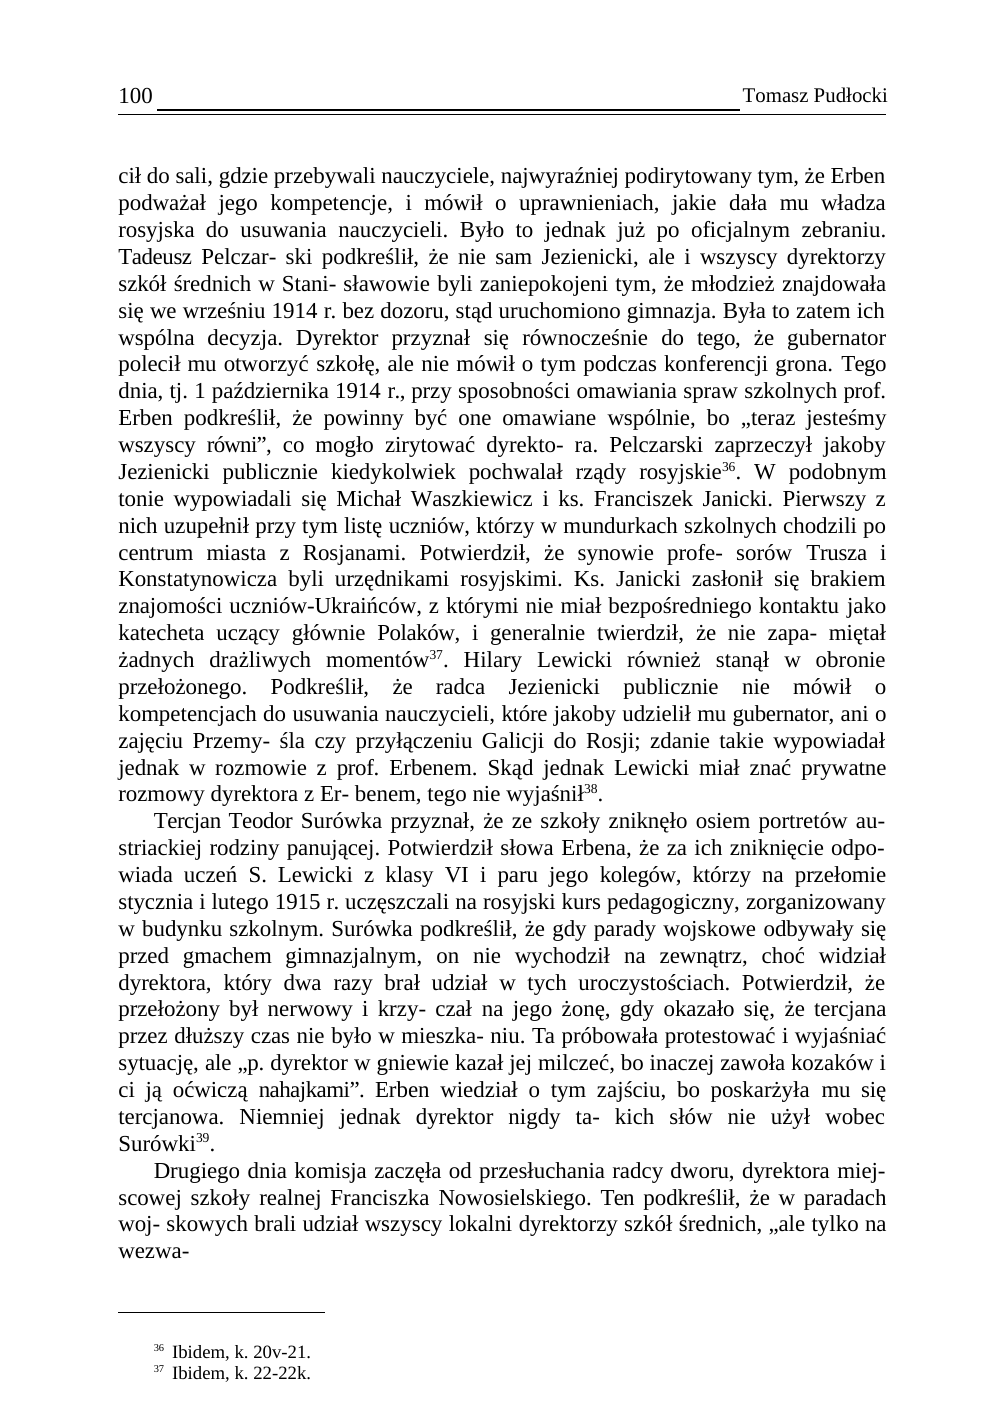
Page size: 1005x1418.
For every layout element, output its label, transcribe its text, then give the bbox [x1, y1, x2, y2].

text Drugiego dnia komisja zaczęła od przesłuchania radcy dworu, dyrektora miej- scowej szkoły realnej Franciszka Nowosielskiego. Ten podkreślił, że w paradach woj- skowych brali udział wszyscy lokalni dyrektorzy szkół średnich, „ale tylko na wezwa- [118, 1157, 886, 1264]
text 37 Ibidem, k. 22-22k. [153, 1363, 898, 1383]
text Tercjan Teodor Surówka przyznał, że ze szkoły zniknęło osiem portretów au- striackiej rodziny panującej. Potwierdził słowa Erbena, że za ich zniknięcie odpo- wiada uczeń S. Lewicki z klasy VI i paru jego kolegów, którzy na przełomie stycznia i lutego 1915 r. uczęszczali na rosyjski kurs pedagogiczny, zorganizowany w budynku szkolnym. Surówka podkreślił, że gdy parady wojskowe odbywały się przed gmachem gimnazjalnym, on nie wychodził na zewnątrz, choć widział dyrektora, który dwa razy brał udział w tych uroczystościach. Potwierdził, że przełożony był nerwowy i krzy- czał na jego żonę, gdy okazało się, że tercjana przez dłuższy czas nie było w mieszka- niu. Ta próbowała protestować i wyjaśniać sytuację, ale „p. dyrektor w gniewie kazał jej milczeć, bo inaczej zawoła kozaków i ci ją oćwiczą nahajkami”. Erben wiedział o tym zajściu, bo poskarżyła mu się tercjanowa. Niemniej jednak dyrektor nigdy ta- kich słów nie użył wobec Surówki39. [118, 807, 886, 1156]
text 36 Ibidem, k. 20v-21. [153, 1341, 898, 1363]
text cił do sali, gdzie przebywali nauczyciele, najwyraźniej podirytowany tym, że Erben podważał jego kompetencje, i mówił o uprawnieniach, jakie dała mu władza rosyjska do usuwania nauczycieli. Było to jednak już po oficjalnym zebraniu. Tadeusz Pelczar- ski podkreślił, że nie sam Jezienicki, ale i wszyscy dyrektorzy szkół średnich w Stani- sławowie byli zaniepokojeni tym, że młodzież znajdowała się we wrześniu 1914 r. bez dozoru, stąd uruchomiono gimnazja. Była to zatem ich wspólna decyzja. Dyrektor przyznał się równocześnie do tego, że gubernator polecił mu otworzyć szkołę, ale nie mówił o tym podczas konferencji grona. Tego dnia, tj. 1 października 1914 r., przy sposobności omawiania spraw szkolnych prof. Erben podkreślił, że powinny być one omawiane wspólnie, bo „teraz jesteśmy wszyscy równi”, co mogło zirytować dyrekto- ra. Pelczarski zaprzeczył jakoby Jezienicki publicznie kiedykolwiek pochwalał rządy rosyjskie36. W podobnym tonie wypowiadali się Michał Waszkiewicz i ks. Franciszek Janicki. Pierwszy z nich uzupełnił przy tym listę uczniów, którzy w mundurkach szkolnych chodzili po centrum miasta z Rosjanami. Potwierdził, że synowie profe- sorów Trusza i Konstatynowicza byli urzędnikami rosyjskimi. Ks. Janicki zasłonił się brakiem znajomości uczniów-Ukraińców, z którymi nie miał bezpośredniego kontaktu jako katecheta uczący głównie Polaków, i generalnie twierdził, że nie zapa- miętał żadnych drażliwych momentów37. Hilary Lewicki również stanął w obronie przełożonego. Podkreślił, że radca Jezienicki publicznie nie mówił o kompetencjach do usuwania nauczycieli, które jakoby udzielił mu gubernator, ani o zajęciu Przemy- śla czy przyłączeniu Galicji do Rosji; zdanie takie wypowiadał jednak w rozmowie z prof. Erbenem. Skąd jednak Lewicki miał znać prywatne rozmowy dyrektora z Er- benem, tego nie wyjaśnił38. [118, 162, 886, 807]
